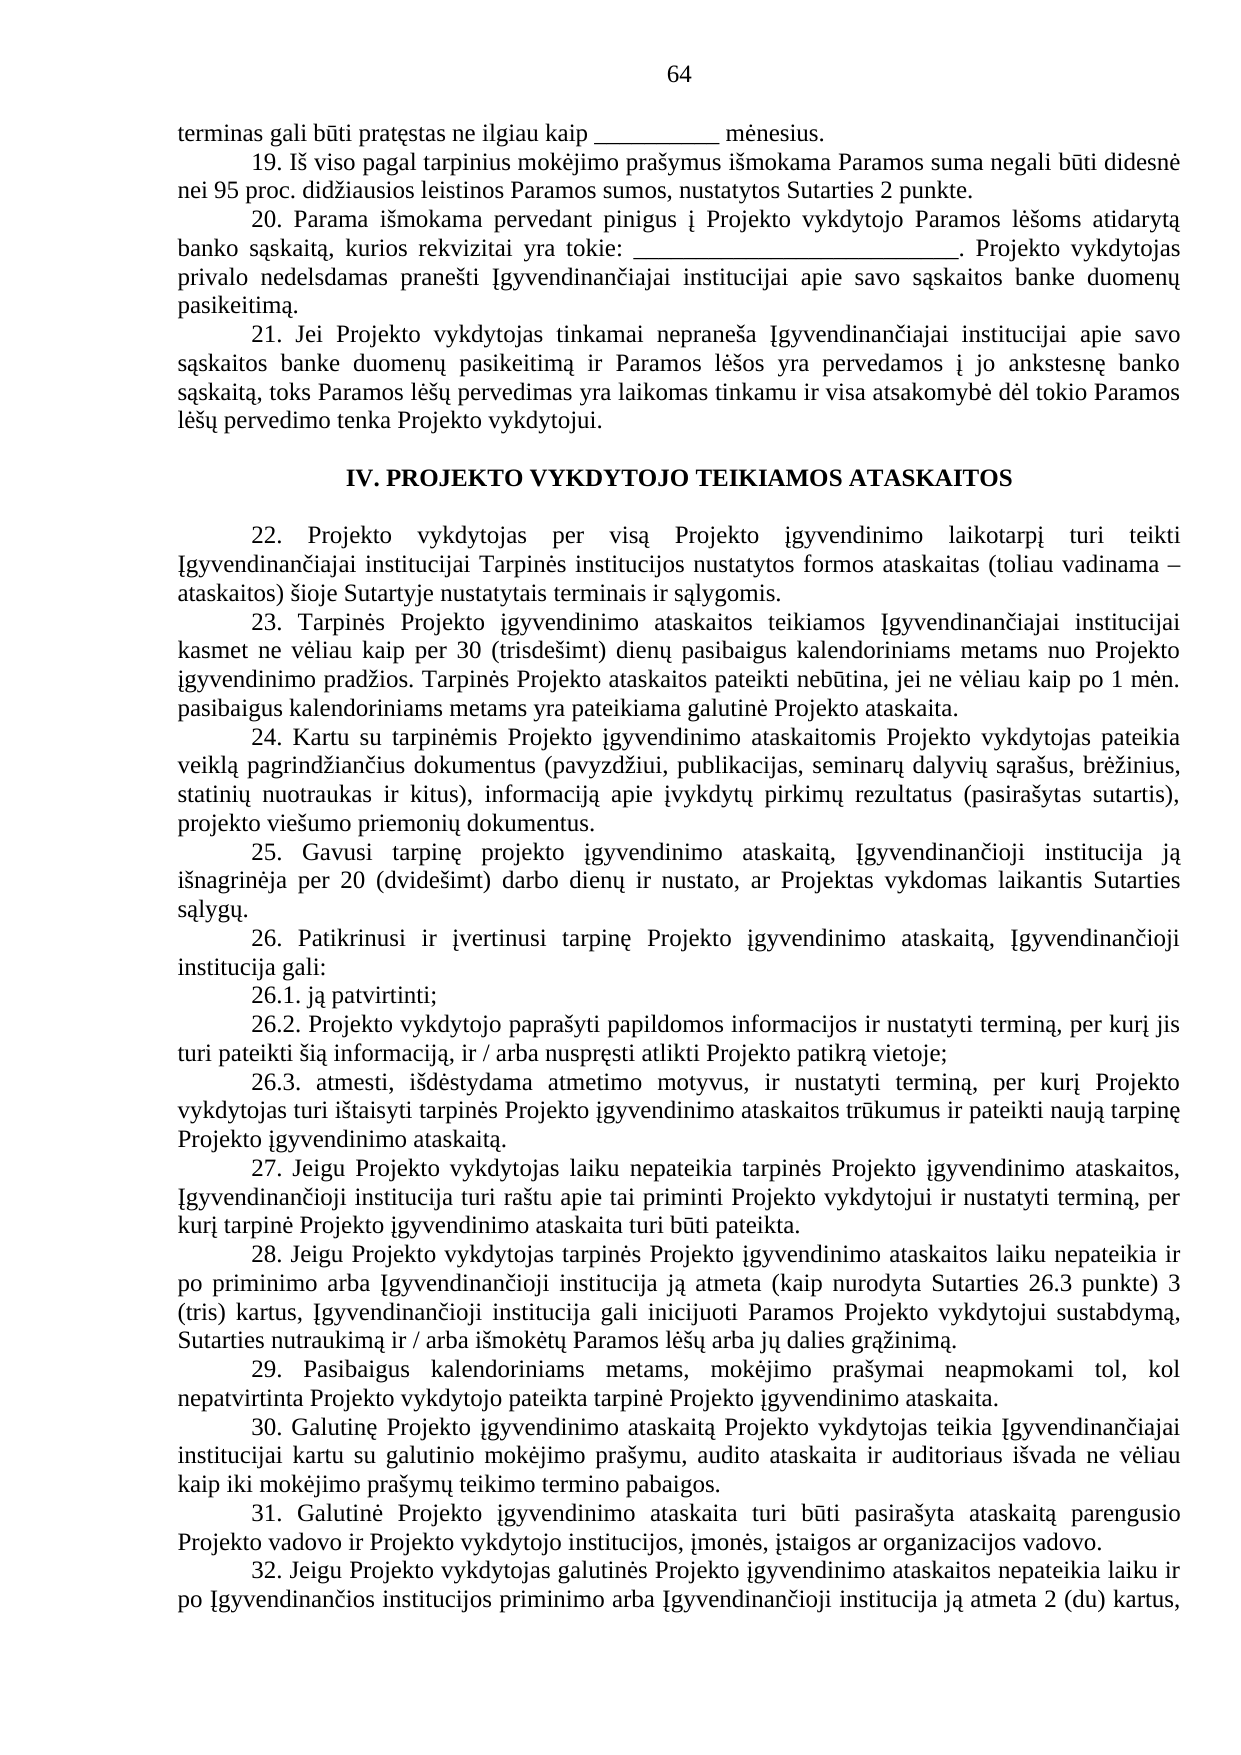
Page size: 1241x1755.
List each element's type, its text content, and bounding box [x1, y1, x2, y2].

text 20. Parama išmokama pervedant pinigus į Projekto vykdytojo Paramos lėšoms atidarytą banko sąskaitą, kurios rekvizitai yra tokie: __________________________. Projekto vykdytojas privalo nedelsdamas pranešti Įgyvendinančiajai institucijai apie savo sąskaitos banke duomenų pasikeitimą. [177, 204, 1181, 319]
text 26.1. ją patvirtinti; [177, 981, 1181, 1009]
text 28. Jeigu Projekto vykdytojas tarpinės Projekto įgyvendinimo ataskaitos laiku nepateikia ir po priminimo arba Įgyvendinančioji institucija ją atmeta (kaip nurodyta Sutarties 26.3 punkte) 3 (tris) kartus, Įgyvendinančioji institucija gali inicijuoti Paramos Projekto vykdytojui sustabdymą, Sutarties nutraukimą ir / arba išmokėtų Paramos lėšų arba jų dalies grąžinimą. [177, 1239, 1181, 1354]
text IV. PROJEKTO VYKDYTOJO TEIKIAMOS ATASKAITOS [177, 463, 1181, 492]
text 21. Jei Projekto vykdytojas tinkamai nepraneša Įgyvendinančiajai institucijai apie savo sąskaitos banke duomenų pasikeitimą ir Paramos lėšos yra pervedamos į jo ankstesnę banko sąskaitą, toks Paramos lėšų pervedimas yra laikomas tinkamu ir visa atsakomybė dėl tokio Paramos lėšų pervedimo tenka Projekto vykdytojui. [177, 319, 1181, 434]
text 31. Galutinė Projekto įgyvendinimo ataskaita turi būti pasirašyta ataskaitą parengusio Projekto vadovo ir Projekto vykdytojo institucijos, įmonės, įstaigos ar organizacijos vadovo. [177, 1498, 1181, 1556]
text 26.2. Projekto vykdytojo paprašyti papildomos informacijos ir nustatyti terminą, per kurį jis turi pateikti šią informaciją, ir / arba nuspręsti atlikti Projekto patikrą vietoje; [177, 1009, 1181, 1067]
text 25. Gavusi tarpinę projekto įgyvendinimo ataskaitą, Įgyvendinančioji institucija ją išnagrinėja per 20 (dvidešimt) darbo dienų ir nustato, ar Projektas vykdomas laikantis Sutarties sąlygų. [177, 837, 1181, 923]
text 23. Tarpinės Projekto įgyvendinimo ataskaitos teikiamos Įgyvendinančiajai institucijai kasmet ne vėliau kaip per 30 (trisdešimt) dienų pasibaigus kalendoriniams metams nuo Projekto įgyvendinimo pradžios. Tarpinės Projekto ataskaitos pateikti nebūtina, jei ne vėliau kaip po 1 mėn. pasibaigus kalendoriniams metams yra pateikiama galutinė Projekto ataskaita. [177, 607, 1181, 722]
text 22. Projekto vykdytojas per visą Projekto įgyvendinimo laikotarpį turi teikti Įgyvendinančiajai institucijai Tarpinės institucijos nustatytos formos ataskaitas (toliau vadinama – ataskaitos) šioje Sutartyje nustatytais terminais ir sąlygomis. [177, 521, 1181, 607]
text 24. Kartu su tarpinėmis Projekto įgyvendinimo ataskaitomis Projekto vykdytojas pateikia veiklą pagrindžiančius dokumentus (pavyzdžiui, publikacijas, seminarų dalyvių sąrašus, brėžinius, statinių nuotraukas ir kitus), informaciją apie įvykdytų pirkimų rezultatus (pasirašytas sutartis), projekto viešumo priemonių dokumentus. [177, 722, 1181, 837]
text 19. Iš viso pagal tarpinius mokėjimo prašymus išmokama Paramos suma negali būti didesnė nei 95 proc. didžiausios leistinos Paramos sumos, nustatytos Sutarties 2 punkte. [177, 147, 1181, 204]
text 26. Patikrinusi ir įvertinusi tarpinę Projekto įgyvendinimo ataskaitą, Įgyvendinančioji institucija gali: [177, 923, 1181, 981]
text terminas gali būti pratęstas ne ilgiau kaip __________ mėnesius. [177, 118, 1181, 147]
text 29. Pasibaigus kalendoriniams metams, mokėjimo prašymai neapmokami tol, kol nepatvirtinta Projekto vykdytojo pateikta tarpinė Projekto įgyvendinimo ataskaita. [177, 1354, 1181, 1412]
text 27. Jeigu Projekto vykdytojas laiku nepateikia tarpinės Projekto įgyvendinimo ataskaitos, Įgyvendinančioji institucija turi raštu apie tai priminti Projekto vykdytojui ir nustatyti terminą, per kurį tarpinė Projekto įgyvendinimo ataskaita turi būti pateikta. [177, 1153, 1181, 1239]
text 30. Galutinę Projekto įgyvendinimo ataskaitą Projekto vykdytojas teikia Įgyvendinančiajai institucijai kartu su galutinio mokėjimo prašymu, audito ataskaita ir auditoriaus išvada ne vėliau kaip iki mokėjimo prašymų teikimo termino pabaigos. [177, 1412, 1181, 1498]
text 26.3. atmesti, išdėstydama atmetimo motyvus, ir nustatyti terminą, per kurį Projekto vykdytojas turi ištaisyti tarpinės Projekto įgyvendinimo ataskaitos trūkumus ir pateikti naują tarpinę Projekto įgyvendinimo ataskaitą. [177, 1067, 1181, 1153]
text 32. Jeigu Projekto vykdytojas galutinės Projekto įgyvendinimo ataskaitos nepateikia laiku ir po Įgyvendinančios institucijos priminimo arba Įgyvendinančioji institucija ją atmeta 2 (du) kartus, [177, 1556, 1181, 1613]
